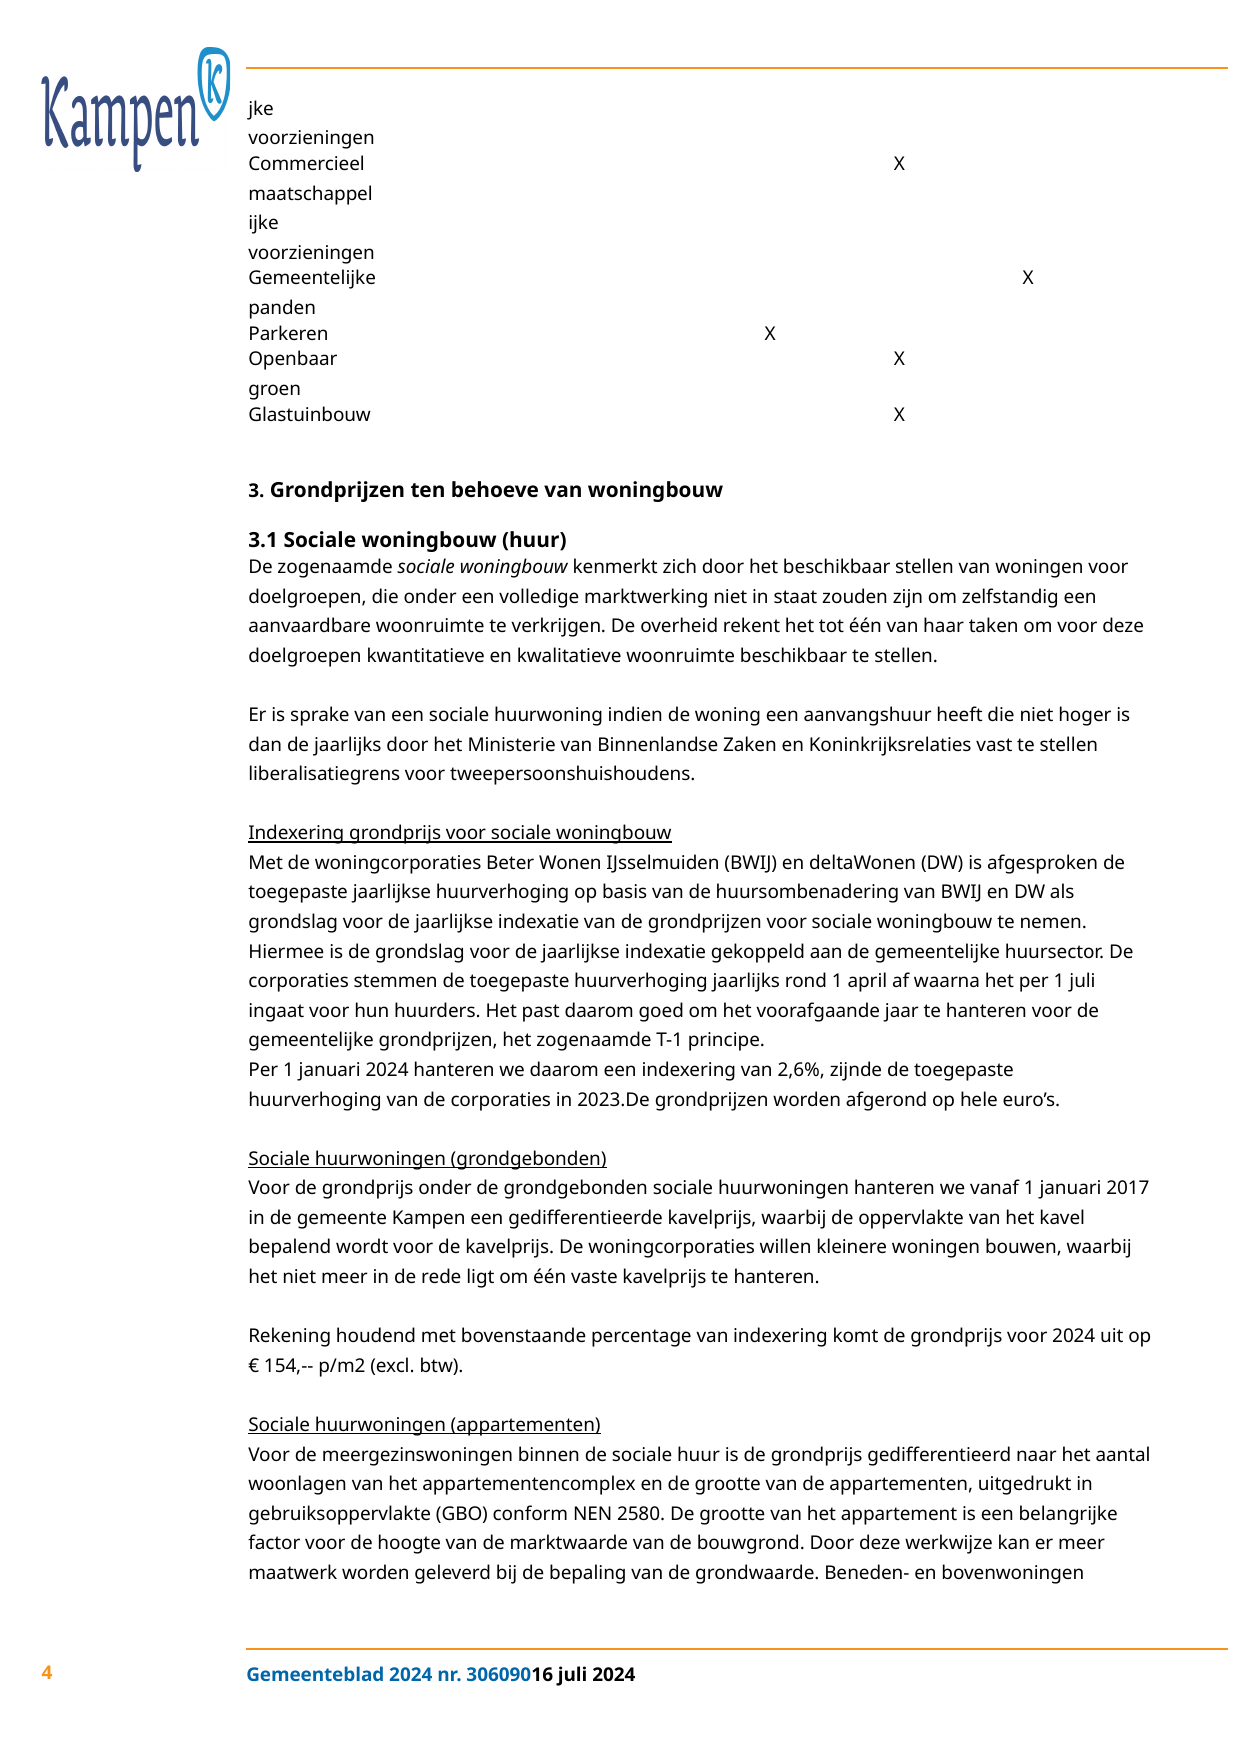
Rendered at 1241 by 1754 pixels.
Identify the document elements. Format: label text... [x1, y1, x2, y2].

text Sociale huurwoningen (grondgebonden) [248, 1145, 1152, 1171]
text Indexering grondprijs voor sociale woningbouw [248, 819, 1152, 845]
table_cell X [894, 150, 1022, 264]
table_cell [894, 320, 1022, 346]
text De zogenaamde sociale woningbouw kenmerkt zich door het beschikbaar stellen van woningen voor doelgroepen, die onder een volledige marktwerking niet in staat zouden zijn om zelfstandig een aanvaardbare woonruimte te verkrijgen. De overheid rekent het tot één van haar taken om voor deze doelgroepen kwantitatieve en kwalitatieve woonruimte beschikbaar te stellen. [248, 553, 1152, 668]
table_cell [377, 265, 506, 320]
table_cell [894, 265, 1022, 320]
text Er is sprake van een sociale huurwoning indien de woning een aanvangshuur heeft die niet hoger is dan de jaarlijks door het Ministerie van Binnenlandse Zaken en Koninkrijksrelaties vast te stellen liberalisatiegrens voor tweepersoonshuishoudens. [248, 701, 1152, 786]
table_cell [377, 320, 506, 346]
table_cell [635, 265, 764, 320]
table_cell [764, 401, 893, 427]
table_cell [764, 150, 893, 264]
table_cell [635, 401, 764, 427]
text Voor de meergezinswoningen binnen de sociale huur is de grondprijs gedifferentieerd naar het aantal woonlagen van het appartementencomplex en de grootte van de appartementen, uitgedrukt in gebruiksoppervlakte (GBO) conform NEN 2580. De grootte van het appartement is een belangrijke factor voor de hoogte van de marktwaarde van de bouwgrond. Door deze werkwijze kan er meer maatwerk worden geleverd bij de bepaling van de grondwaarde. Beneden- en bovenwoningen [248, 1441, 1152, 1585]
table_cell [635, 150, 764, 264]
table_cell [635, 320, 764, 346]
table_cell Commercieel maatschappelijke voorzieningen [248, 150, 377, 264]
table_cell [1023, 401, 1152, 427]
table_cell [764, 346, 893, 401]
table_cell jke voorzieningen [248, 95, 377, 150]
table_cell [506, 265, 635, 320]
table_cell [506, 95, 635, 150]
table_cell [377, 95, 506, 150]
table_cell [635, 95, 764, 150]
table_cell [1023, 150, 1152, 264]
table_cell [894, 95, 1022, 150]
table_cell [1023, 95, 1152, 150]
table_cell X [1023, 265, 1152, 320]
text 3.1 Sociale woningbouw (huur) [248, 525, 1152, 553]
picture [41, 47, 231, 172]
text Per 1 januari 2024 hanteren we daarom een indexering van 2,6%, zijnde de toegepaste huurverhoging van de corporaties in 2023.De grondprijzen worden afgerond op hele euro’s. [248, 1056, 1152, 1111]
table_cell Gemeentelijke panden [248, 265, 377, 320]
table_cell [506, 401, 635, 427]
text Met de woningcorporaties Beter Wonen IJsselmuiden (BWIJ) en deltaWonen (DW) is afgesproken de toegepaste jaarlijkse huurverhoging op basis van de huursombenadering van BWIJ en DW als grondslag voor de jaarlijkse indexatie van de grondprijzen voor sociale woningbouw te nemen. Hiermee is de grondslag voor de jaarlijkse indexatie gekoppeld aan de gemeentelijke huursector. De corporaties stemmen de toegepaste huurverhoging jaarlijks rond 1 april af waarna het per 1 juli ingaat voor hun huurders. Het past daarom goed om het voorafgaande jaar te hanteren voor de gemeentelijke grondprijzen, het zogenaamde T-1 principe. [248, 849, 1152, 1052]
table_cell X [894, 346, 1022, 401]
table_cell X [894, 401, 1022, 427]
table_cell [506, 150, 635, 264]
table_cell [377, 346, 506, 401]
table_cell Glastuinbouw [248, 401, 377, 427]
table_cell [635, 346, 764, 401]
table_cell [506, 346, 635, 401]
text Rekening houdend met bovenstaande percentage van indexering komt de grondprijs voor 2024 uit op € 154,-- p/m2 (excl. btw). [248, 1322, 1152, 1378]
table_cell [764, 95, 893, 150]
table_cell [506, 320, 635, 346]
table_cell [764, 265, 893, 320]
table_cell Openbaar groen [248, 346, 377, 401]
text Sociale huurwoningen (appartementen) [248, 1411, 1152, 1437]
text Voor de grondprijs onder de grondgebonden sociale huurwoningen hanteren we vanaf 1 januari 2017 in de gemeente Kampen een gedifferentieerde kavelprijs, waarbij de oppervlakte van het kavel bepalend wordt voor de kavelprijs. De woningcorporaties willen kleinere woningen bouwen, waarbij het niet meer in de rede ligt om één vaste kavelprijs te hanteren. [248, 1174, 1152, 1289]
table_cell [1023, 320, 1152, 346]
table_cell [377, 150, 506, 264]
table_cell Parkeren [248, 320, 377, 346]
table_cell X [764, 320, 893, 346]
table_cell [377, 401, 506, 427]
text 3. Grondprijzen ten behoeve van woningbouw [248, 476, 1152, 504]
table_cell [1023, 346, 1152, 401]
